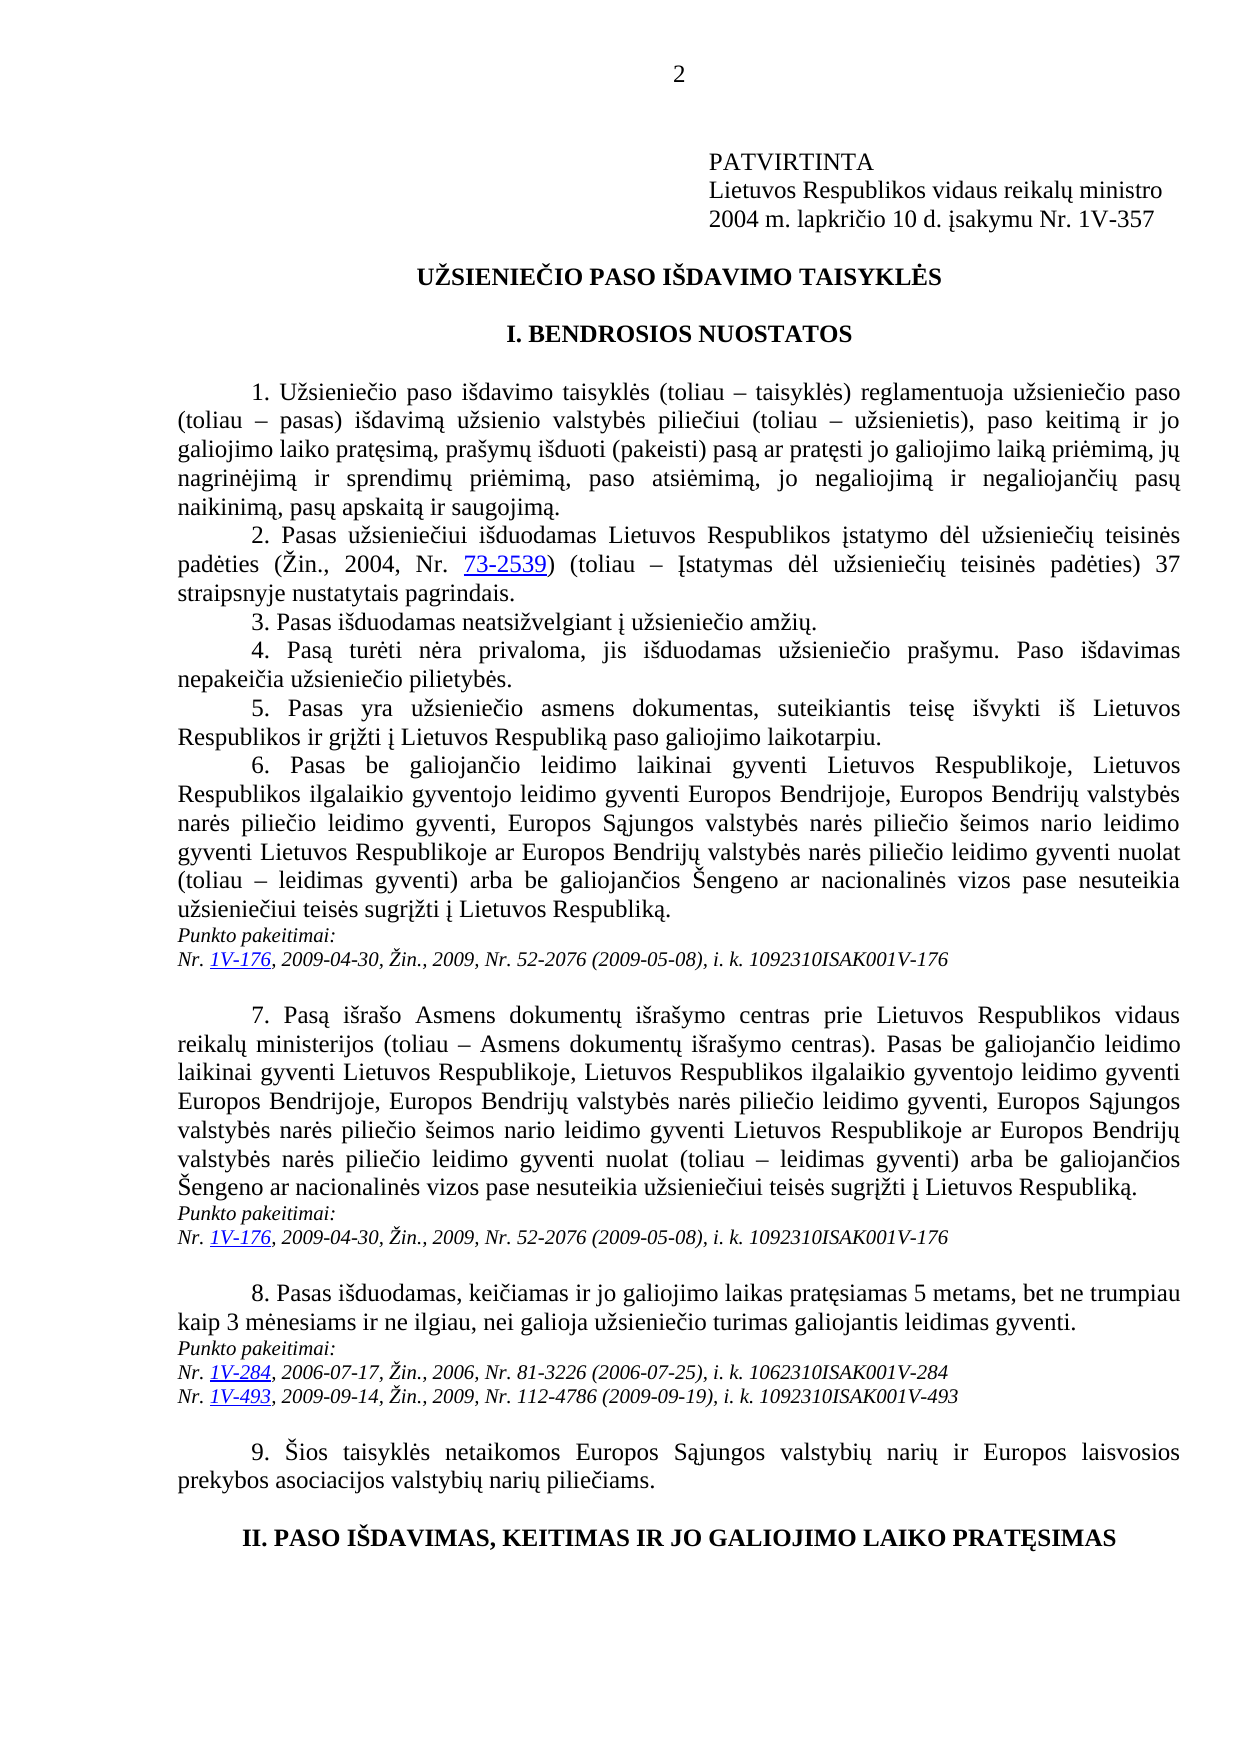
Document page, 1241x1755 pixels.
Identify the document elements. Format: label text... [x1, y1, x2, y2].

text 2004 m. lapkričio 10 d. įsakymu Nr. 1V-357 [177, 204, 1181, 233]
text 3. Pasas išduodamas neatsižvelgiant į užsieniečio amžių. [177, 607, 1181, 636]
text 8. Pasas išduodamas, keičiamas ir jo galiojimo laikas pratęsiamas 5 metams, bet ne trumpiau kaip 3 mėnesiams ir ne ilgiau, nei galioja užsieniečio turimas galiojantis leidimas gyventi. [177, 1278, 1181, 1336]
text 6. Pasas be galiojančio leidimo laikinai gyventi Lietuvos Respublikoje, Lietuvos Respublikos ilgalaikio gyventojo leidimo gyventi Europos Bendrijoje, Europos Bendrijų valstybės narės piliečio leidimo gyventi, Europos Sąjungos valstybės narės piliečio šeimos nario leidimo gyventi Lietuvos Respublikoje ar Europos Bendrijų valstybės narės piliečio leidimo gyventi nuolat (toliau – leidimas gyventi) arba be galiojančios Šengeno ar nacionalinės vizos pase nesuteikia užsieniečiui teisės sugrįžti į Lietuvos Respubliką. [177, 751, 1181, 923]
text Nr. 1V-284, 2006-07-17, Žin., 2006, Nr. 81-3226 (2006-07-25), i. k. 1062310ISAK001V-284 [177, 1360, 1181, 1384]
text Nr. 1V-493, 2009-09-14, Žin., 2009, Nr. 112-4786 (2009-09-19), i. k. 1092310ISAK001V-493 [177, 1384, 1181, 1408]
text 9. Šios taisyklės netaikomos Europos Sąjungos valstybių narių ir Europos laisvosios prekybos asociacijos valstybių narių piliečiams. [177, 1437, 1181, 1494]
text užsieniečio PASO IŠDAVIMO TAISYKLĖS [177, 262, 1181, 291]
text 2. Pasas užsieniečiui išduodamas Lietuvos Respublikos įstatymo dėl užsieniečių teisinės padėties (Žin., 2004, Nr. 73-2539) (toliau – Įstatymas dėl užsieniečių teisinės padėties) 37 straipsnyje nustatytais pagrindais. [177, 521, 1181, 607]
text 5. Pasas yra užsieniečio asmens dokumentas, suteikiantis teisę išvykti iš Lietuvos Respublikos ir grįžti į Lietuvos Respubliką paso galiojimo laikotarpiu. [177, 693, 1181, 751]
text Nr. 1V-176, 2009-04-30, Žin., 2009, Nr. 52-2076 (2009-05-08), i. k. 1092310ISAK001V-176 [177, 1225, 1181, 1249]
text Punkto pakeitimai: [177, 1201, 1181, 1225]
text Nr. 1V-176, 2009-04-30, Žin., 2009, Nr. 52-2076 (2009-05-08), i. k. 1092310ISAK001V-176 [177, 947, 1181, 971]
text Punkto pakeitimai: [177, 1336, 1181, 1360]
text 7. Pasą išrašo Asmens dokumentų išrašymo centras prie Lietuvos Respublikos vidaus reikalų ministerijos (toliau – Asmens dokumentų išrašymo centras). Pasas be galiojančio leidimo laikinai gyventi Lietuvos Respublikoje, Lietuvos Respublikos ilgalaikio gyventojo leidimo gyventi Europos Bendrijoje, Europos Bendrijų valstybės narės piliečio leidimo gyventi, Europos Sąjungos valstybės narės piliečio šeimos nario leidimo gyventi Lietuvos Respublikoje ar Europos Bendrijų valstybės narės piliečio leidimo gyventi nuolat (toliau – leidimas gyventi) arba be galiojančios Šengeno ar nacionalinės vizos pase nesuteikia užsieniečiui teisės sugrįžti į Lietuvos Respubliką. [177, 1000, 1181, 1201]
text I. BENDROSIOS NUOSTATOS [177, 319, 1181, 348]
text Punkto pakeitimai: [177, 923, 1181, 947]
text II. PASO IŠDAVIMAS, KEITIMAS IR jo galiojimo laikO PRATĘSIMAS [177, 1523, 1181, 1552]
text 1. Užsieniečio paso išdavimo taisyklės (toliau – taisyklės) reglamentuoja užsieniečio paso (toliau – pasas) išdavimą užsienio valstybės piliečiui (toliau – užsienietis), paso keitimą ir jo galiojimo laiko pratęsimą, prašymų išduoti (pakeisti) pasą ar pratęsti jo galiojimo laiką priėmimą, jų nagrinėjimą ir sprendimų priėmimą, paso atsiėmimą, jo negaliojimą ir negaliojančių pasų naikinimą, pasų apskaitą ir saugojimą. [177, 377, 1181, 521]
text 4. Pasą turėti nėra privaloma, jis išduodamas užsieniečio prašymu. Paso išdavimas nepakeičia užsieniečio pilietybės. [177, 636, 1181, 693]
text Lietuvos Respublikos vidaus reikalų ministro [177, 176, 1181, 204]
text PATVIRTINTA [177, 147, 1181, 176]
